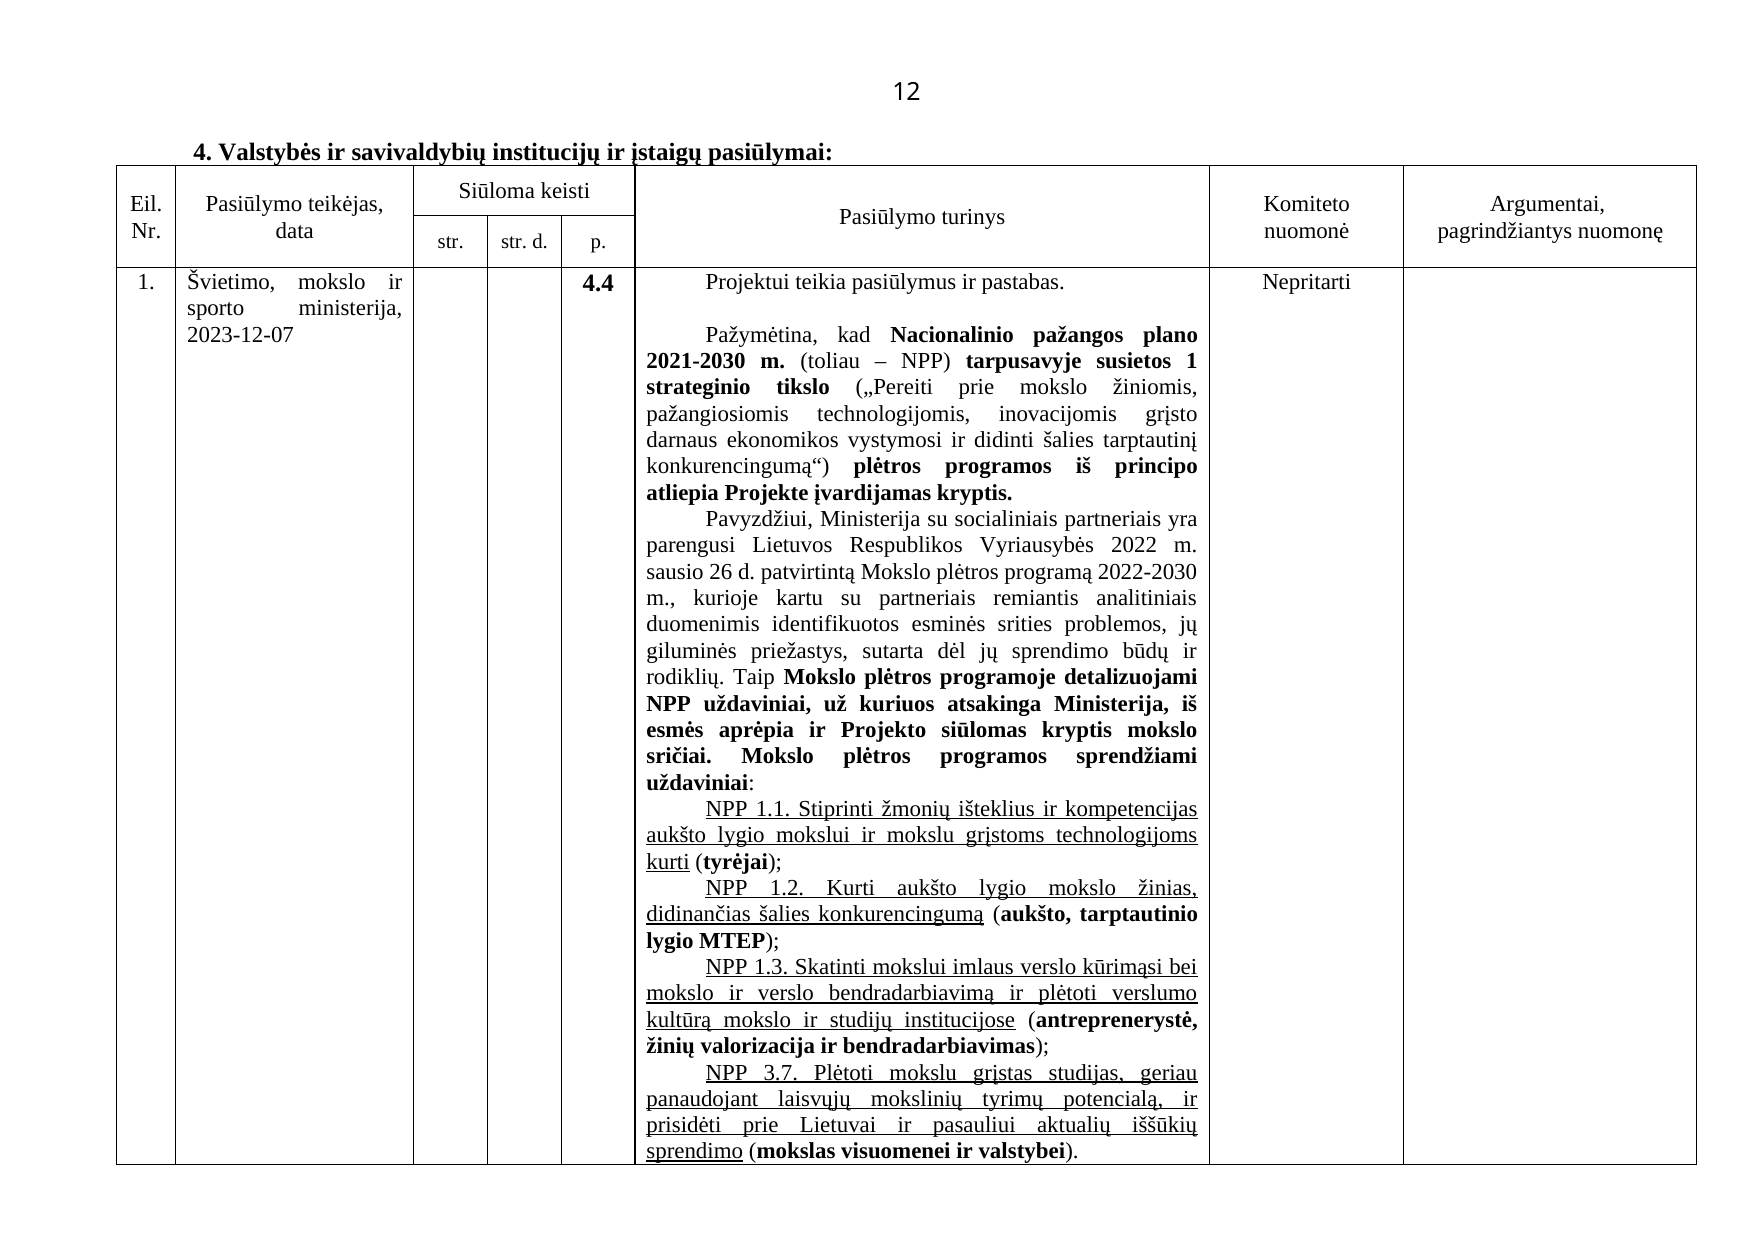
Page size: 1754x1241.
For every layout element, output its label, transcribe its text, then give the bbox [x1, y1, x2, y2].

table_cell 1. [117, 268, 175, 1164]
table_header Argumentai, pagrindžiantys nuomonę [1404, 166, 1696, 267]
subtitle 4. Valstybės ir savivaldybių institucijų ir įstaigų pasiūlymai: [118, 137, 1695, 165]
table_cell 4.4 [562, 268, 634, 1164]
table_cell p. [562, 216, 634, 267]
table_header Pasiūlymo teikėjas, data [176, 166, 413, 267]
table_cell Švietimo, mokslo ir sporto ministerija, 2023-12-07 [176, 268, 413, 1164]
table_cell [414, 268, 487, 1164]
table_cell str. d. [488, 216, 561, 267]
table_header Siūloma keisti [414, 166, 634, 214]
table_cell str. [414, 216, 487, 267]
table_cell Projektui teikia pasiūlymus ir pastabas. Pažymėtina, kad Nacionalinio pažangos plano 2021-2030 m. (toliau – NPP) tarpusavyje susietos 1 strateginio tikslo („Pereiti prie mokslo žiniomis, pažangiosiomis technologijomis, inovacijomis grįsto darnaus ekonomikos vystymosi ir didinti šalies tarptautinį konkurencingumą“) plėtros programos iš principo atliepia Projekte įvardijamas kryptis. Pavyzdžiui, Ministerija su socialiniais partneriais yra parengusi Lietuvos Respublikos Vyriausybės 2022 m. sausio 26 d. patvirtintą Mokslo plėtros programą 2022-2030 m., kurioje kartu su partneriais remiantis analitiniais duomenimis identifikuotos esminės srities problemos, jų giluminės priežastys, sutarta dėl jų sprendimo būdų ir rodiklių. Taip Mokslo plėtros programoje detalizuojami NPP uždaviniai, už kuriuos atsakinga Ministerija, iš esmės aprėpia ir Projekto siūlomas kryptis mokslo sričiai. Mokslo plėtros programos sprendžiami uždaviniai: NPP 1.1. Stiprinti žmonių išteklius ir kompetencijas aukšto lygio mokslui ir mokslu grįstoms technologijoms kurti (tyrėjai); NPP 1.2. Kurti aukšto lygio mokslo žinias, didinančias šalies konkurencingumą (aukšto, tarptautinio lygio MTEP); NPP 1.3. Skatinti mokslui imlaus verslo kūrimąsi bei mokslo ir verslo bendradarbiavimą ir plėtoti verslumo kultūrą mokslo ir studijų institucijose (antreprenerystė, žinių valorizacija ir bendradarbiavimas); NPP 3.7. Plėtoti mokslu grįstas studijas, geriau panaudojant laisvųjų mokslinių tyrimų potencialą, ir prisidėti prie Lietuvai ir pasauliui aktualių iššūkių sprendimo (mokslas visuomenei ir valstybei). [636, 268, 1209, 1164]
table_header Eil. Nr. [117, 166, 175, 267]
table_cell [1404, 268, 1696, 1164]
table_cell Nepritarti [1210, 268, 1403, 1164]
table_header Pasiūlymo turinys [636, 166, 1209, 267]
table_header Komiteto nuomonė [1210, 166, 1403, 267]
table_cell [488, 268, 561, 1164]
